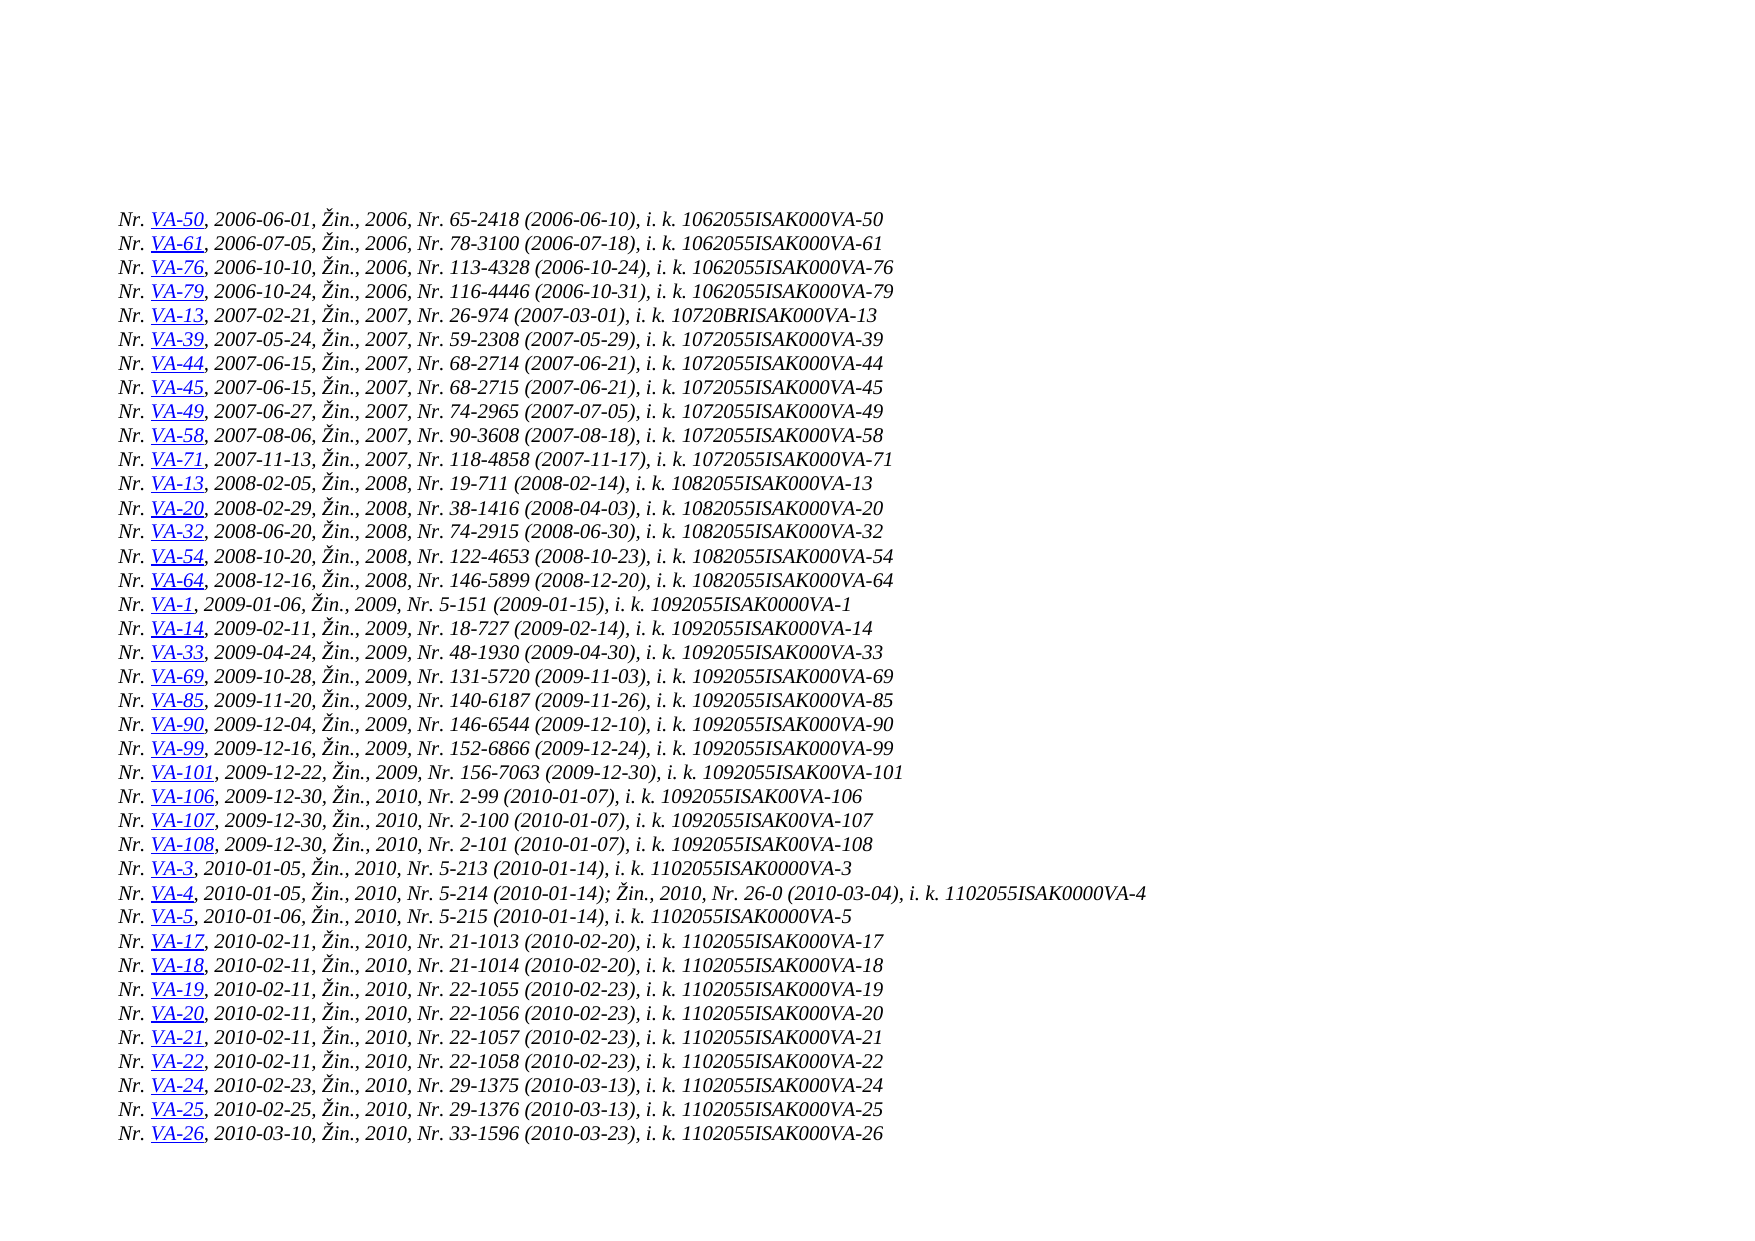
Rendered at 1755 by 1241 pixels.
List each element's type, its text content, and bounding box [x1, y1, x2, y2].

text Nr. VA-4, 2010-01-05, Žin., 2010, Nr. 5-214 (2010-01-14); Žin., 2010, Nr. 26-0 (2010-03-04), i. k. 1102055ISAK0000VA-4 [118, 880, 1636, 904]
text Nr. VA-20, 2010-02-11, Žin., 2010, Nr. 22-1056 (2010-02-23), i. k. 1102055ISAK000VA-20 [118, 1001, 1636, 1025]
text Nr. VA-33, 2009-04-24, Žin., 2009, Nr. 48-1930 (2009-04-30), i. k. 1092055ISAK000VA-33 [118, 640, 1636, 664]
text Nr. VA-58, 2007-08-06, Žin., 2007, Nr. 90-3608 (2007-08-18), i. k. 1072055ISAK000VA-58 [118, 423, 1636, 447]
text Nr. VA-45, 2007-06-15, Žin., 2007, Nr. 68-2715 (2007-06-21), i. k. 1072055ISAK000VA-45 [118, 375, 1636, 399]
text Nr. VA-90, 2009-12-04, Žin., 2009, Nr. 146-6544 (2009-12-10), i. k. 1092055ISAK000VA-90 [118, 712, 1636, 736]
text Nr. VA-61, 2006-07-05, Žin., 2006, Nr. 78-3100 (2006-07-18), i. k. 1062055ISAK000VA-61 [118, 231, 1636, 255]
text Nr. VA-106, 2009-12-30, Žin., 2010, Nr. 2-99 (2010-01-07), i. k. 1092055ISAK00VA-106 [118, 784, 1636, 808]
text Nr. VA-32, 2008-06-20, Žin., 2008, Nr. 74-2915 (2008-06-30), i. k. 1082055ISAK000VA-32 [118, 519, 1636, 543]
text Nr. VA-18, 2010-02-11, Žin., 2010, Nr. 21-1014 (2010-02-20), i. k. 1102055ISAK000VA-18 [118, 953, 1636, 977]
text Nr. VA-85, 2009-11-20, Žin., 2009, Nr. 140-6187 (2009-11-26), i. k. 1092055ISAK000VA-85 [118, 688, 1636, 712]
text Nr. VA-50, 2006-06-01, Žin., 2006, Nr. 65-2418 (2006-06-10), i. k. 1062055ISAK000VA-50 [118, 207, 1636, 231]
text Nr. VA-99, 2009-12-16, Žin., 2009, Nr. 152-6866 (2009-12-24), i. k. 1092055ISAK000VA-99 [118, 736, 1636, 760]
text Nr. VA-17, 2010-02-11, Žin., 2010, Nr. 21-1013 (2010-02-20), i. k. 1102055ISAK000VA-17 [118, 928, 1636, 953]
text Nr. VA-3, 2010-01-05, Žin., 2010, Nr. 5-213 (2010-01-14), i. k. 1102055ISAK0000VA-3 [118, 856, 1636, 880]
text Nr. VA-49, 2007-06-27, Žin., 2007, Nr. 74-2965 (2007-07-05), i. k. 1072055ISAK000VA-49 [118, 399, 1636, 423]
text Nr. VA-25, 2010-02-25, Žin., 2010, Nr. 29-1376 (2010-03-13), i. k. 1102055ISAK000VA-25 [118, 1097, 1636, 1121]
text Nr. VA-20, 2008-02-29, Žin., 2008, Nr. 38-1416 (2008-04-03), i. k. 1082055ISAK000VA-20 [118, 495, 1636, 519]
text Nr. VA-22, 2010-02-11, Žin., 2010, Nr. 22-1058 (2010-02-23), i. k. 1102055ISAK000VA-22 [118, 1049, 1636, 1073]
text Nr. VA-64, 2008-12-16, Žin., 2008, Nr. 146-5899 (2008-12-20), i. k. 1082055ISAK000VA-64 [118, 568, 1636, 592]
text Nr. VA-19, 2010-02-11, Žin., 2010, Nr. 22-1055 (2010-02-23), i. k. 1102055ISAK000VA-19 [118, 977, 1636, 1001]
text Nr. VA-1, 2009-01-06, Žin., 2009, Nr. 5-151 (2009-01-15), i. k. 1092055ISAK0000VA-1 [118, 592, 1636, 616]
text Nr. VA-5, 2010-01-06, Žin., 2010, Nr. 5-215 (2010-01-14), i. k. 1102055ISAK0000VA-5 [118, 904, 1636, 928]
text Nr. VA-69, 2009-10-28, Žin., 2009, Nr. 131-5720 (2009-11-03), i. k. 1092055ISAK000VA-69 [118, 664, 1636, 688]
text Nr. VA-44, 2007-06-15, Žin., 2007, Nr. 68-2714 (2007-06-21), i. k. 1072055ISAK000VA-44 [118, 351, 1636, 375]
text Nr. VA-76, 2006-10-10, Žin., 2006, Nr. 113-4328 (2006-10-24), i. k. 1062055ISAK000VA-76 [118, 255, 1636, 279]
text Nr. VA-71, 2007-11-13, Žin., 2007, Nr. 118-4858 (2007-11-17), i. k. 1072055ISAK000VA-71 [118, 447, 1636, 471]
text Nr. VA-107, 2009-12-30, Žin., 2010, Nr. 2-100 (2010-01-07), i. k. 1092055ISAK00VA-107 [118, 808, 1636, 832]
text Nr. VA-79, 2006-10-24, Žin., 2006, Nr. 116-4446 (2006-10-31), i. k. 1062055ISAK000VA-79 [118, 279, 1636, 303]
text Nr. VA-54, 2008-10-20, Žin., 2008, Nr. 122-4653 (2008-10-23), i. k. 1082055ISAK000VA-54 [118, 543, 1636, 568]
text Nr. VA-21, 2010-02-11, Žin., 2010, Nr. 22-1057 (2010-02-23), i. k. 1102055ISAK000VA-21 [118, 1025, 1636, 1049]
text Nr. VA-101, 2009-12-22, Žin., 2009, Nr. 156-7063 (2009-12-30), i. k. 1092055ISAK00VA-101 [118, 760, 1636, 784]
text Nr. VA-24, 2010-02-23, Žin., 2010, Nr. 29-1375 (2010-03-13), i. k. 1102055ISAK000VA-24 [118, 1073, 1636, 1097]
text Nr. VA-13, 2008-02-05, Žin., 2008, Nr. 19-711 (2008-02-14), i. k. 1082055ISAK000VA-13 [118, 471, 1636, 495]
text Nr. VA-39, 2007-05-24, Žin., 2007, Nr. 59-2308 (2007-05-29), i. k. 1072055ISAK000VA-39 [118, 327, 1636, 351]
text Nr. VA-14, 2009-02-11, Žin., 2009, Nr. 18-727 (2009-02-14), i. k. 1092055ISAK000VA-14 [118, 616, 1636, 640]
text Nr. VA-26, 2010-03-10, Žin., 2010, Nr. 33-1596 (2010-03-23), i. k. 1102055ISAK000VA-26 [118, 1121, 1636, 1145]
text Nr. VA-13, 2007-02-21, Žin., 2007, Nr. 26-974 (2007-03-01), i. k. 10720BRISAK000VA-13 [118, 303, 1636, 327]
text Nr. VA-108, 2009-12-30, Žin., 2010, Nr. 2-101 (2010-01-07), i. k. 1092055ISAK00VA-108 [118, 832, 1636, 856]
